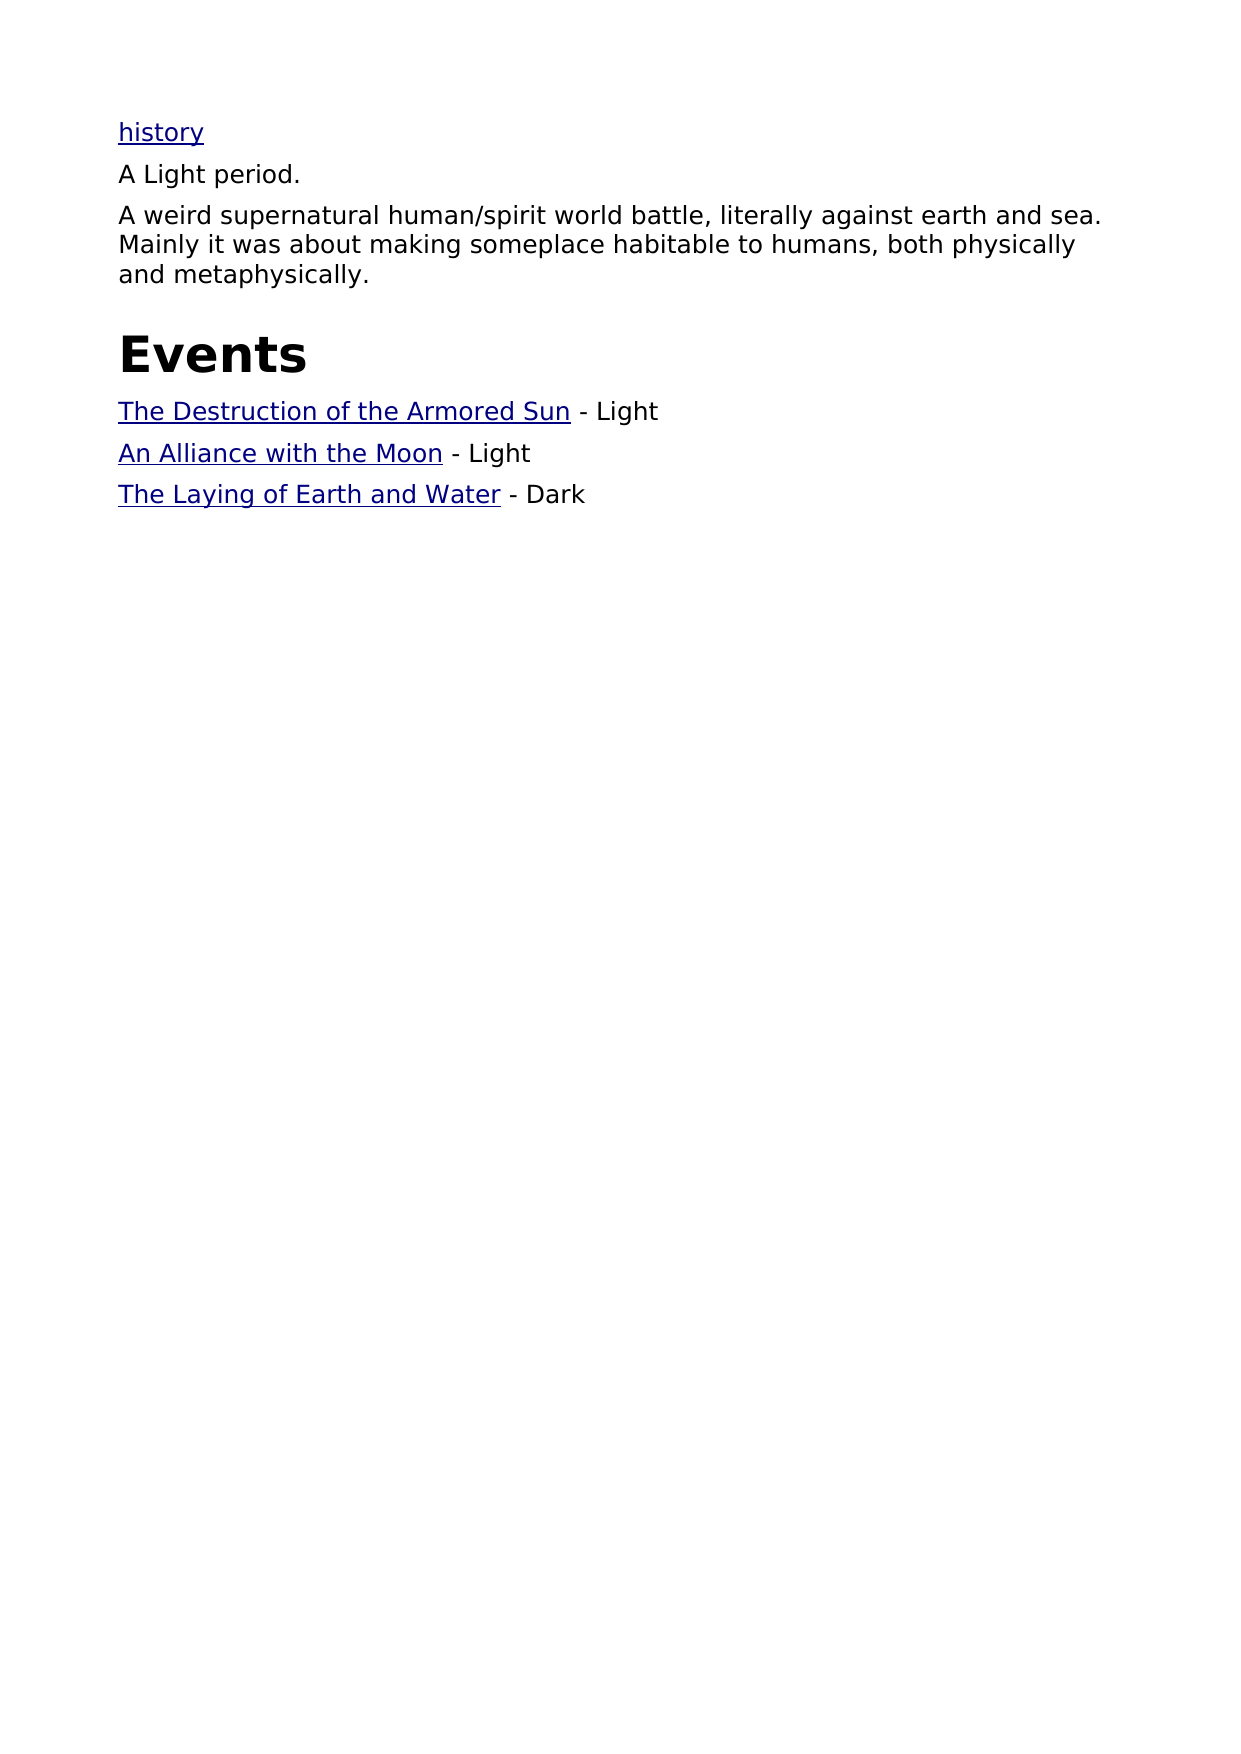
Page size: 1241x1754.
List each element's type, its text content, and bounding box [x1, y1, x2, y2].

text The Laying of Earth and Water - Dark [118, 481, 1122, 510]
text A weird supernatural human/spirit world battle, literally against earth and sea. Mainly it was about making someplace habitable to humans, both physically and metaphysically. [118, 201, 1122, 289]
text The Destruction of the Armored Sun - Light [118, 397, 1122, 426]
text A Light period. [118, 160, 1122, 189]
text An Alliance with the Moon - Light [118, 439, 1122, 468]
subtitle Events [118, 326, 1122, 385]
text history [118, 118, 1122, 147]
